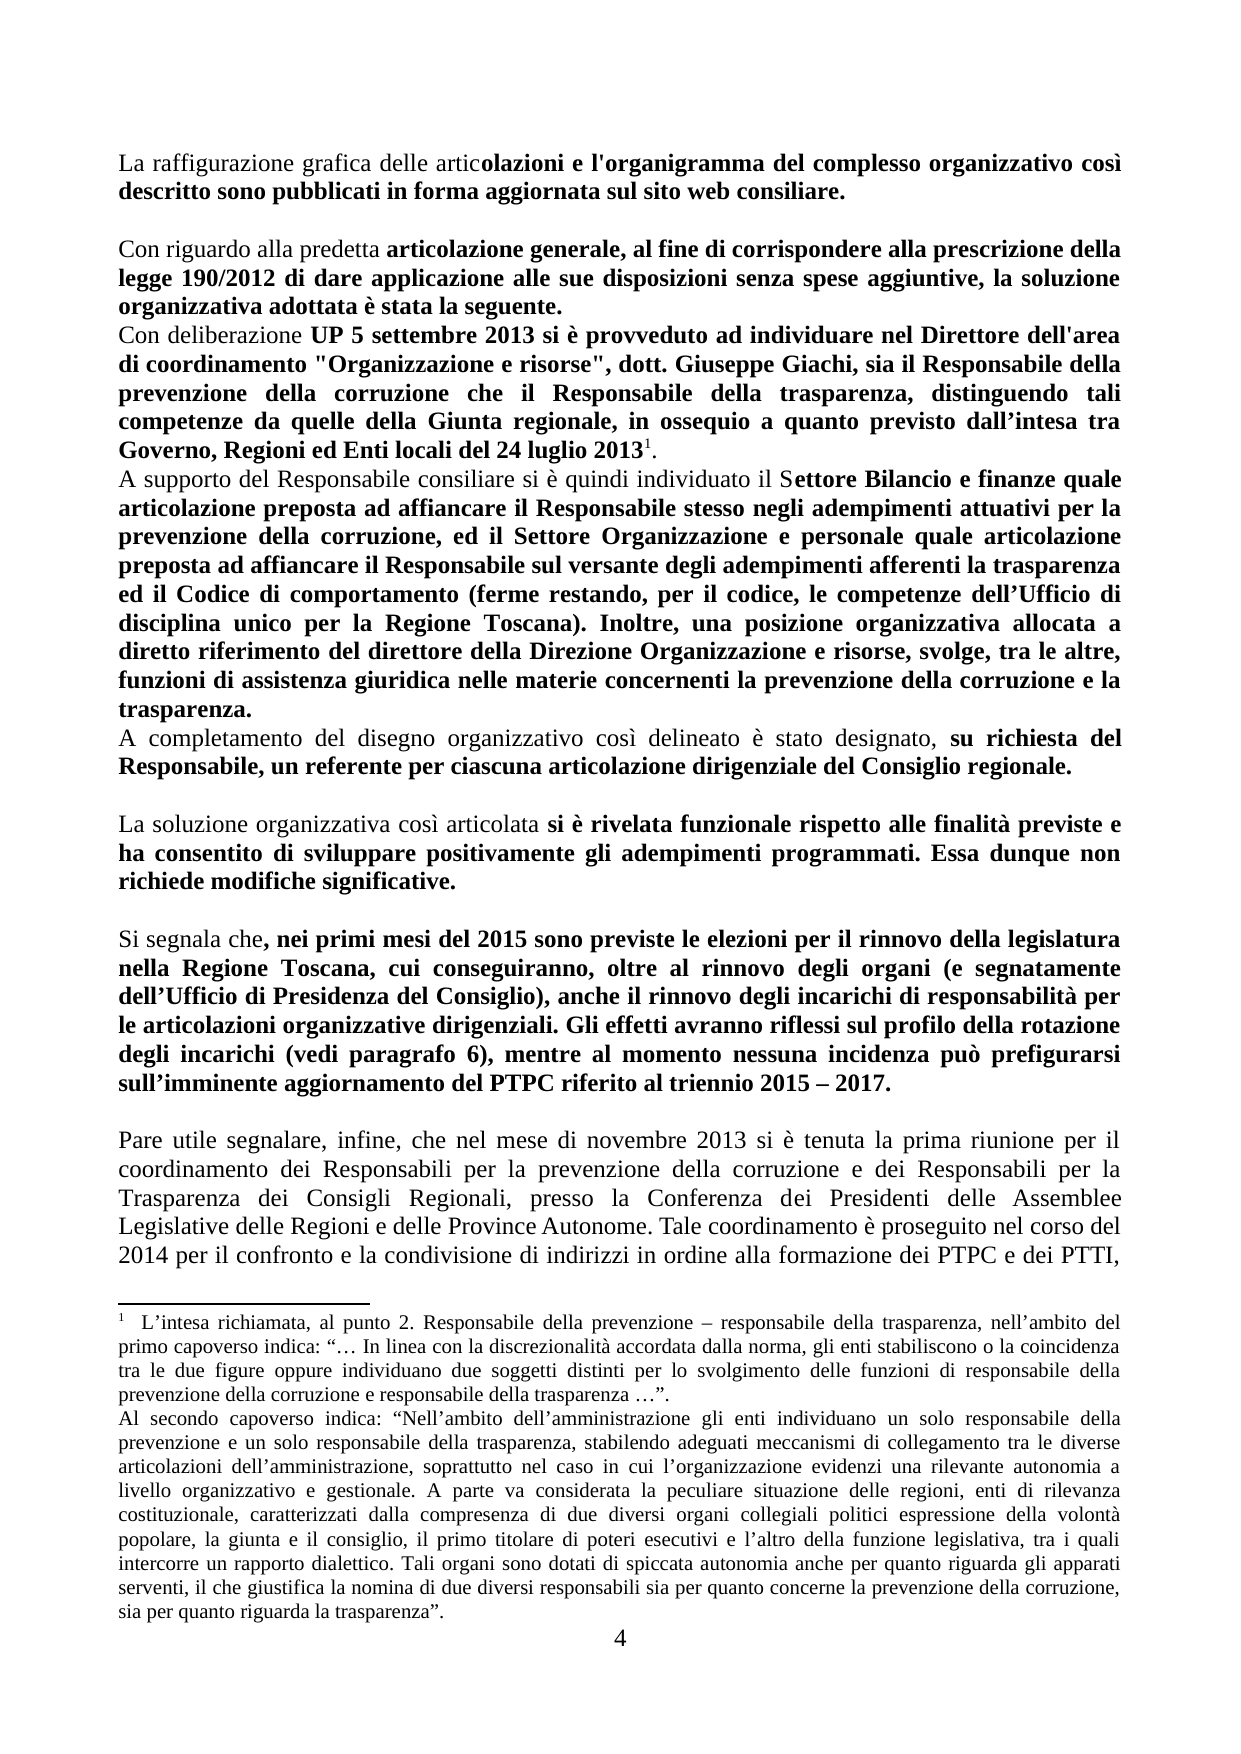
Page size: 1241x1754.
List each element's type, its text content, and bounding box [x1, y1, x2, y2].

text Si segnala che, nei primi mesi del 2015 sono previste le elezioni per il rinnovo della legislatura nella Regione Toscana, cui conseguiranno, oltre al rinnovo degli organi (e segnatamente dell’Ufficio di Presidenza del Consiglio), anche il rinnovo degli incarichi di responsabilità per le articolazioni organizzative dirigenziali. Gli effetti avranno riflessi sul profilo della rotazione degli incarichi (vedi paragrafo 6), mentre al momento nessuna incidenza può prefigurarsi sull’imminente aggiornamento del PTPC riferito al triennio 2015 – 2017. [118, 924, 1122, 1096]
text Al secondo capoverso indica: “Nell’ambito dell’amministrazione gli enti individuano un solo responsabile della prevenzione e un solo responsabile della trasparenza, stabilendo adeguati meccanismi di collegamento tra le diverse articolazioni dell’amministrazione, soprattutto nel caso in cui l’organizzazione evidenzi una rilevante autonomia a livello organizzativo e gestionale. A parte va considerata la peculiare situazione delle regioni, enti di rilevanza costituzionale, caratterizzati dalla compresenza di due diversi organi collegiali politici espressione della volontà popolare, la giunta e il consiglio, il primo titolare di poteri esecutivi e l’altro della funzione legislativa, tra i quali intercorre un rapporto dialettico. Tali organi sono dotati di spiccata autonomia anche per quanto riguarda gli apparati serventi, il che giustifica la nomina di due diversi responsabili sia per quanto concerne la prevenzione della corruzione, sia per quanto riguarda la trasparenza”. [118, 1406, 1122, 1623]
text A supporto del Responsabile consiliare si è quindi individuato il Settore Bilancio e finanze quale articolazione preposta ad affiancare il Responsabile stesso negli adempimenti attuativi per la prevenzione della corruzione, ed il Settore Organizzazione e personale quale articolazione preposta ad affiancare il Responsabile sul versante degli adempimenti afferenti la trasparenza ed il Codice di comportamento (ferme restando, per il codice, le competenze dell’Ufficio di disciplina unico per la Regione Toscana). Inoltre, una posizione organizzativa allocata a diretto riferimento del direttore della Direzione Organizzazione e risorse, svolge, tra le altre, funzioni di assistenza giuridica nelle materie concernenti la prevenzione della corruzione e la trasparenza. [118, 464, 1122, 723]
text La raffigurazione grafica delle articolazioni e l'organigramma del complesso organizzativo così descritto sono pubblicati in forma aggiornata sul sito web consiliare. [118, 148, 1122, 205]
text Con riguardo alla predetta articolazione generale, al fine di corrispondere alla prescrizione della legge 190/2012 di dare applicazione alle sue disposizioni senza spese aggiuntive, la soluzione organizzativa adottata è stata la seguente. [118, 234, 1122, 320]
text La soluzione organizzativa così articolata si è rivelata funzionale rispetto alle finalità previste e ha consentito di sviluppare positivamente gli adempimenti programmati. Essa dunque non richiede modifiche significative. [118, 809, 1122, 895]
text L’intesa richiamata, al punto 2. Responsabile della prevenzione – responsabile della trasparenza, nell’ambito del primo capoverso indica: “… In linea con la discrezionalità accordata dalla norma, gli enti stabiliscono o la coincidenza tra le due figure oppure individuano due soggetti distinti per lo svolgimento delle funzioni di responsabile della prevenzione della corruzione e responsabile della trasparenza …”. [118, 1310, 1122, 1406]
text A completamento del disegno organizzativo così delineato è stato designato, su richiesta del Responsabile, un referente per ciascuna articolazione dirigenziale del Consiglio regionale. [118, 723, 1122, 780]
text Con deliberazione UP 5 settembre 2013 si è provveduto ad individuare nel Direttore dell'area di coordinamento "Organizzazione e risorse", dott. Giuseppe Giachi, sia il Responsabile della prevenzione della corruzione che il Responsabile della trasparenza, distinguendo tali competenze da quelle della Giunta regionale, in ossequio a quanto previsto dall’intesa tra Governo, Regioni ed Enti locali del 24 luglio 2013. [118, 320, 1122, 464]
text Pare utile segnalare, infine, che nel mese di novembre 2013 si è tenuta la prima riunione per il coordinamento dei Responsabili per la prevenzione della corruzione e dei Responsabili per la Trasparenza dei Consigli Regionali, presso la Conferenza dei Presidenti delle Assemblee Legislative delle Regioni e delle Province Autonome. Tale coordinamento è proseguito nel corso del 2014 per il confronto e la condivisione di indirizzi in ordine alla formazione dei PTPC e dei PTTI, [118, 1125, 1122, 1269]
